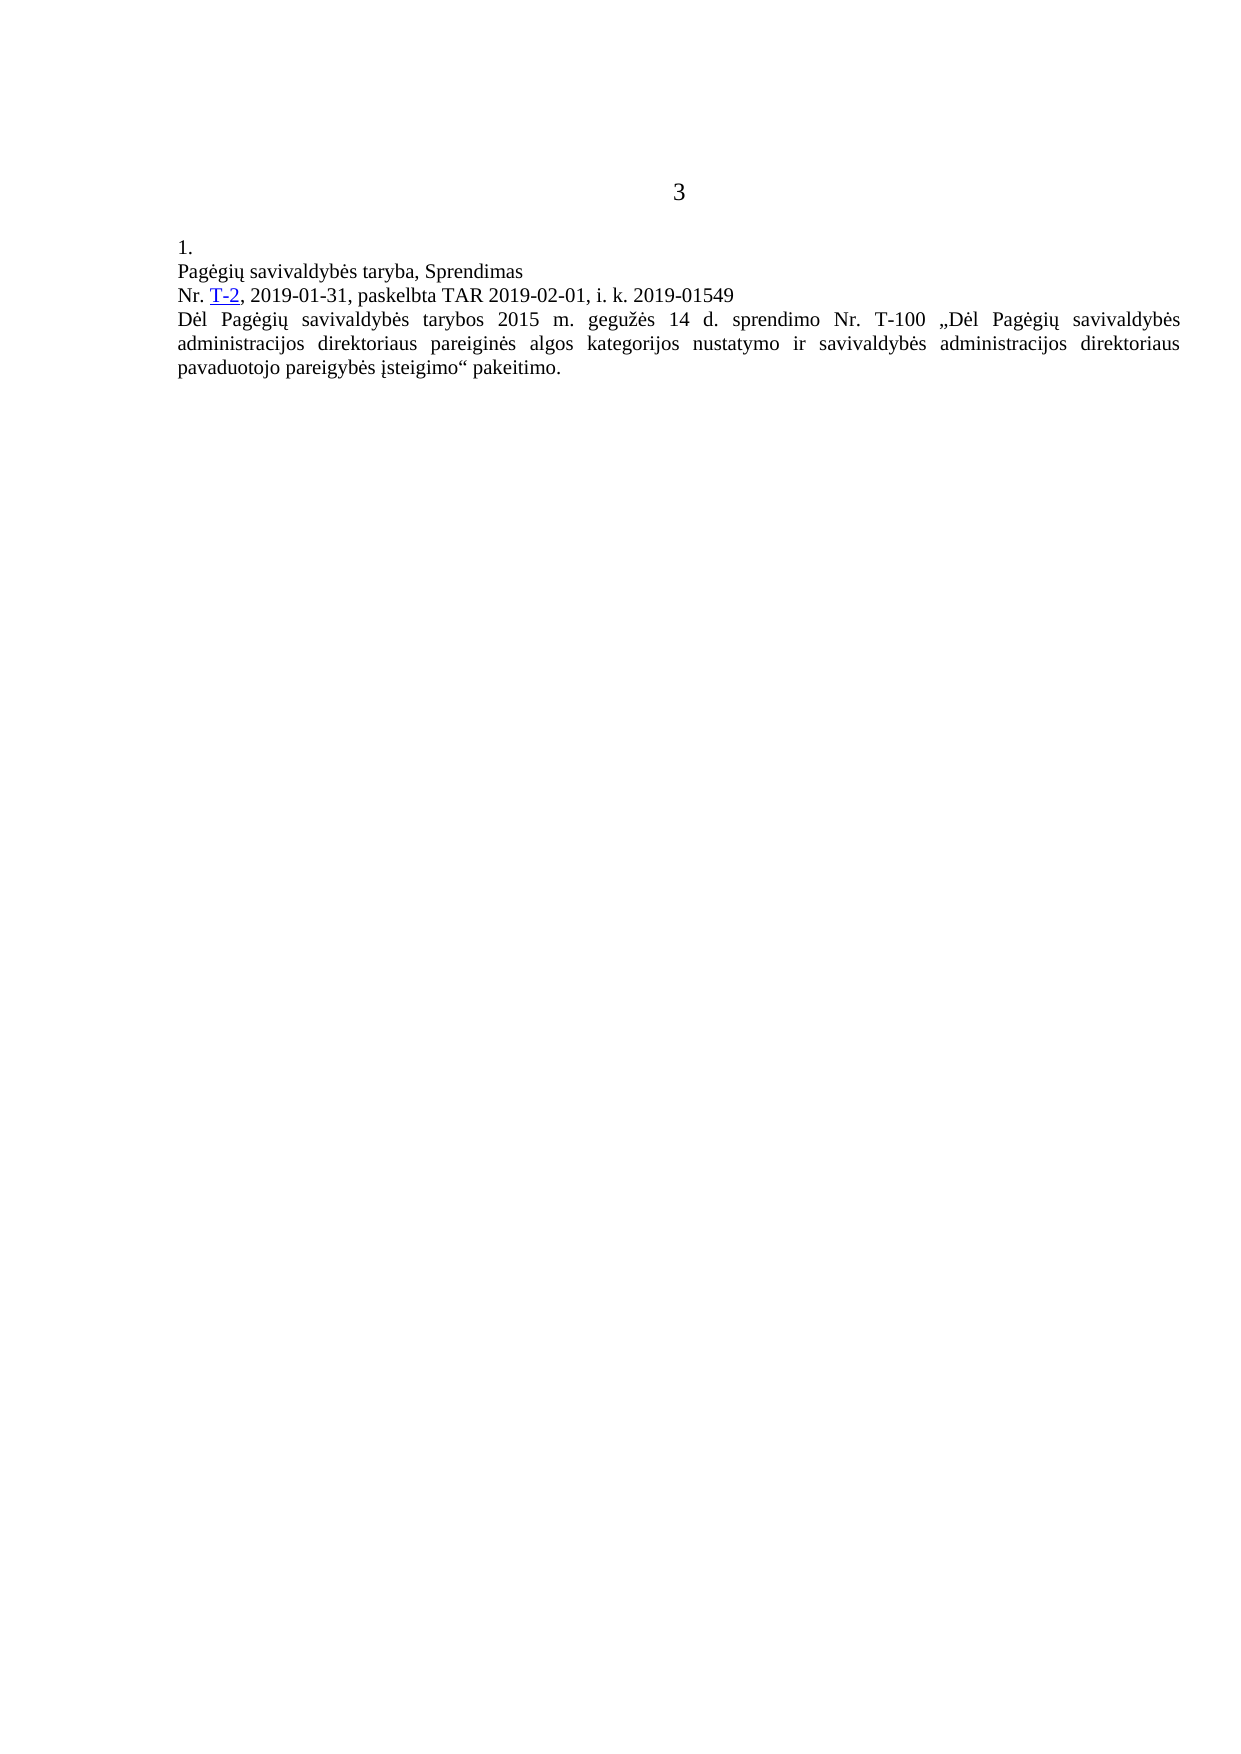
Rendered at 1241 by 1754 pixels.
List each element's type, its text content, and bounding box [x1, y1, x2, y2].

text Dėl Pagėgių savivaldybės tarybos 2015 m. gegužės 14 d. sprendimo Nr. T-100 „Dėl Pagėgių savivaldybės administracijos direktoriaus pareiginės algos kategorijos nustatymo ir savivaldybės administracijos direktoriaus pavaduotojo pareigybės įsteigimo“ pakeitimo. [177, 307, 1181, 379]
text 1. [177, 235, 1181, 259]
text Nr. T-2, 2019-01-31, paskelbta TAR 2019-02-01, i. k. 2019-01549 [177, 283, 1181, 307]
text Pagėgių savivaldybės taryba, Sprendimas [177, 259, 1181, 283]
